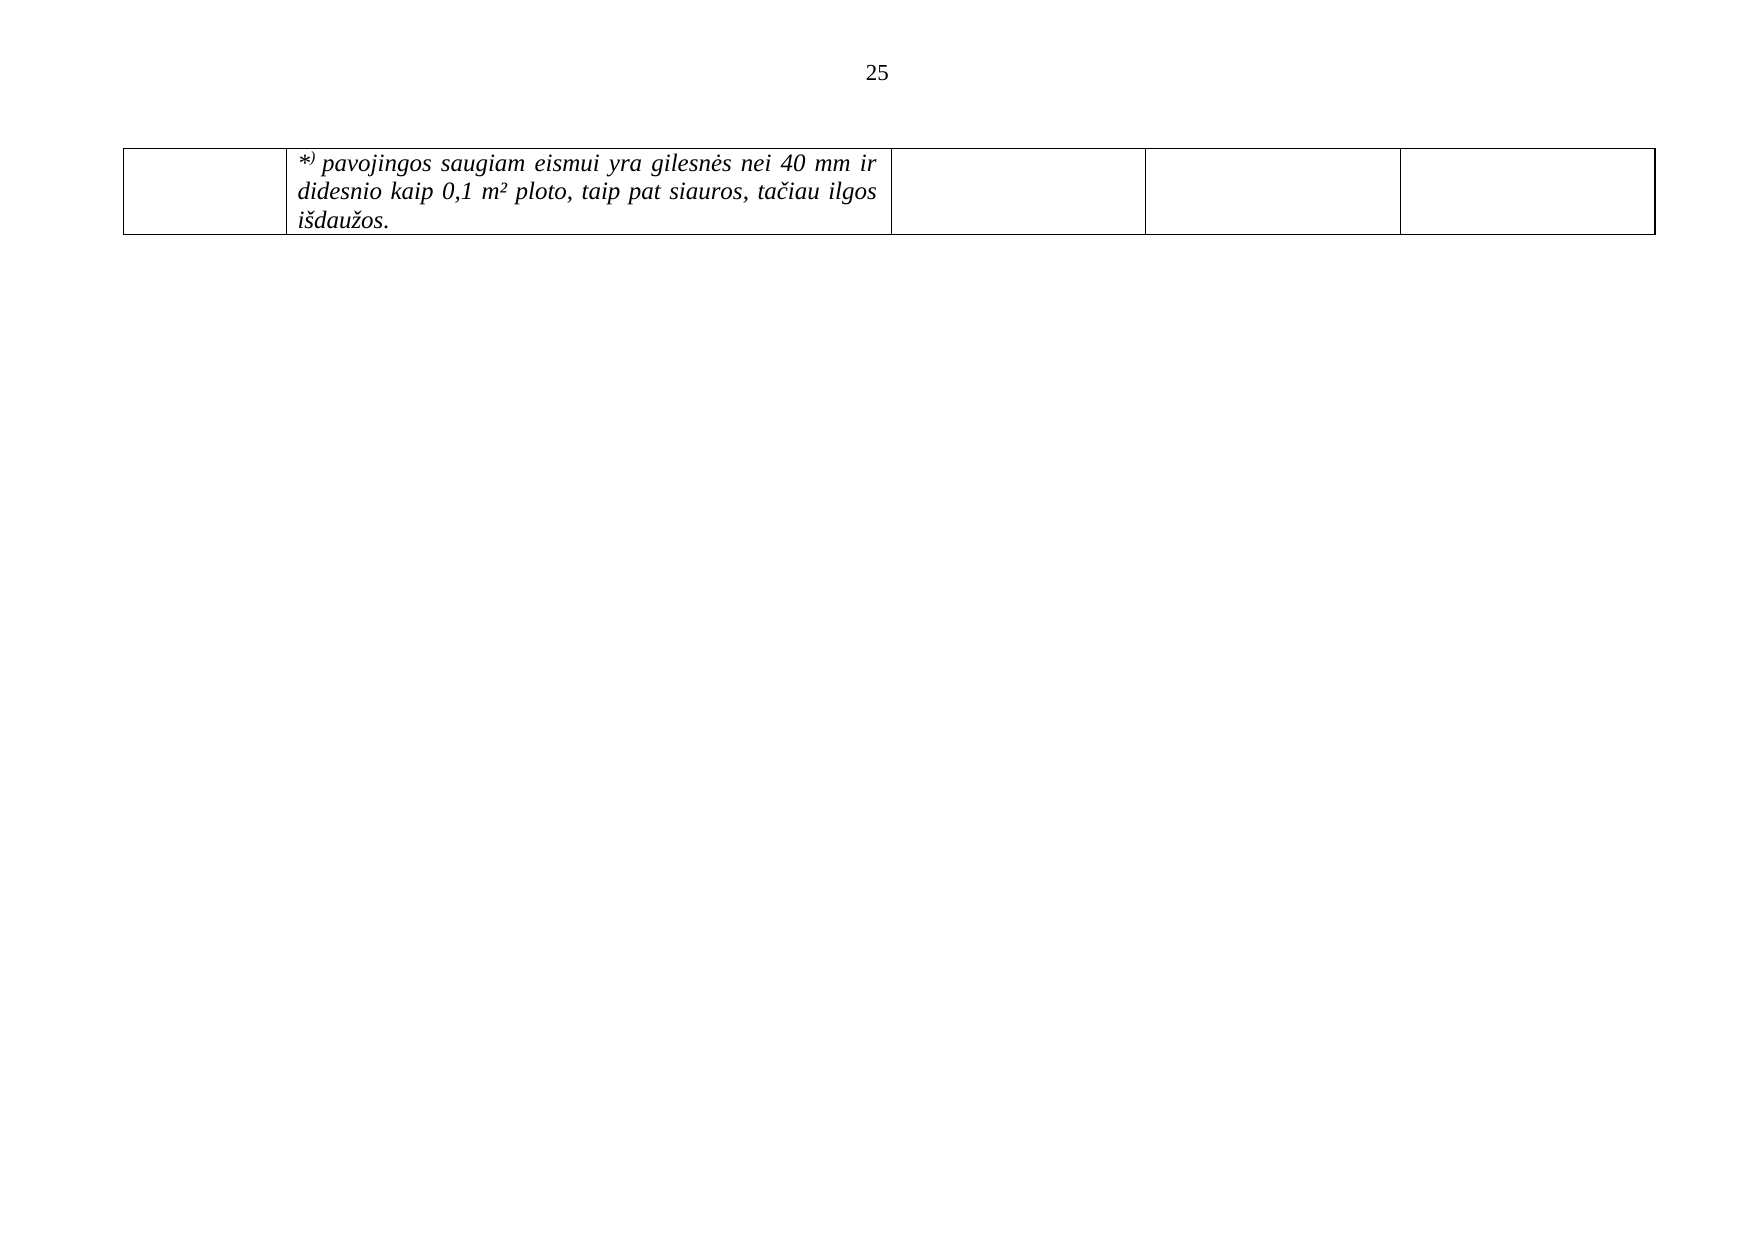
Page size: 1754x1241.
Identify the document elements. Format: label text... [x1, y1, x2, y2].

table_cell [1401, 149, 1654, 234]
table_cell *) pavojingos saugiam eismui yra gilesnės nei 40 mm ir didesnio kaip 0,1 m² ploto, taip pat siauros, tačiau ilgos išdaužos. [287, 149, 891, 234]
table_cell [124, 149, 286, 234]
table_cell [892, 149, 1145, 234]
table_cell [1146, 149, 1400, 234]
